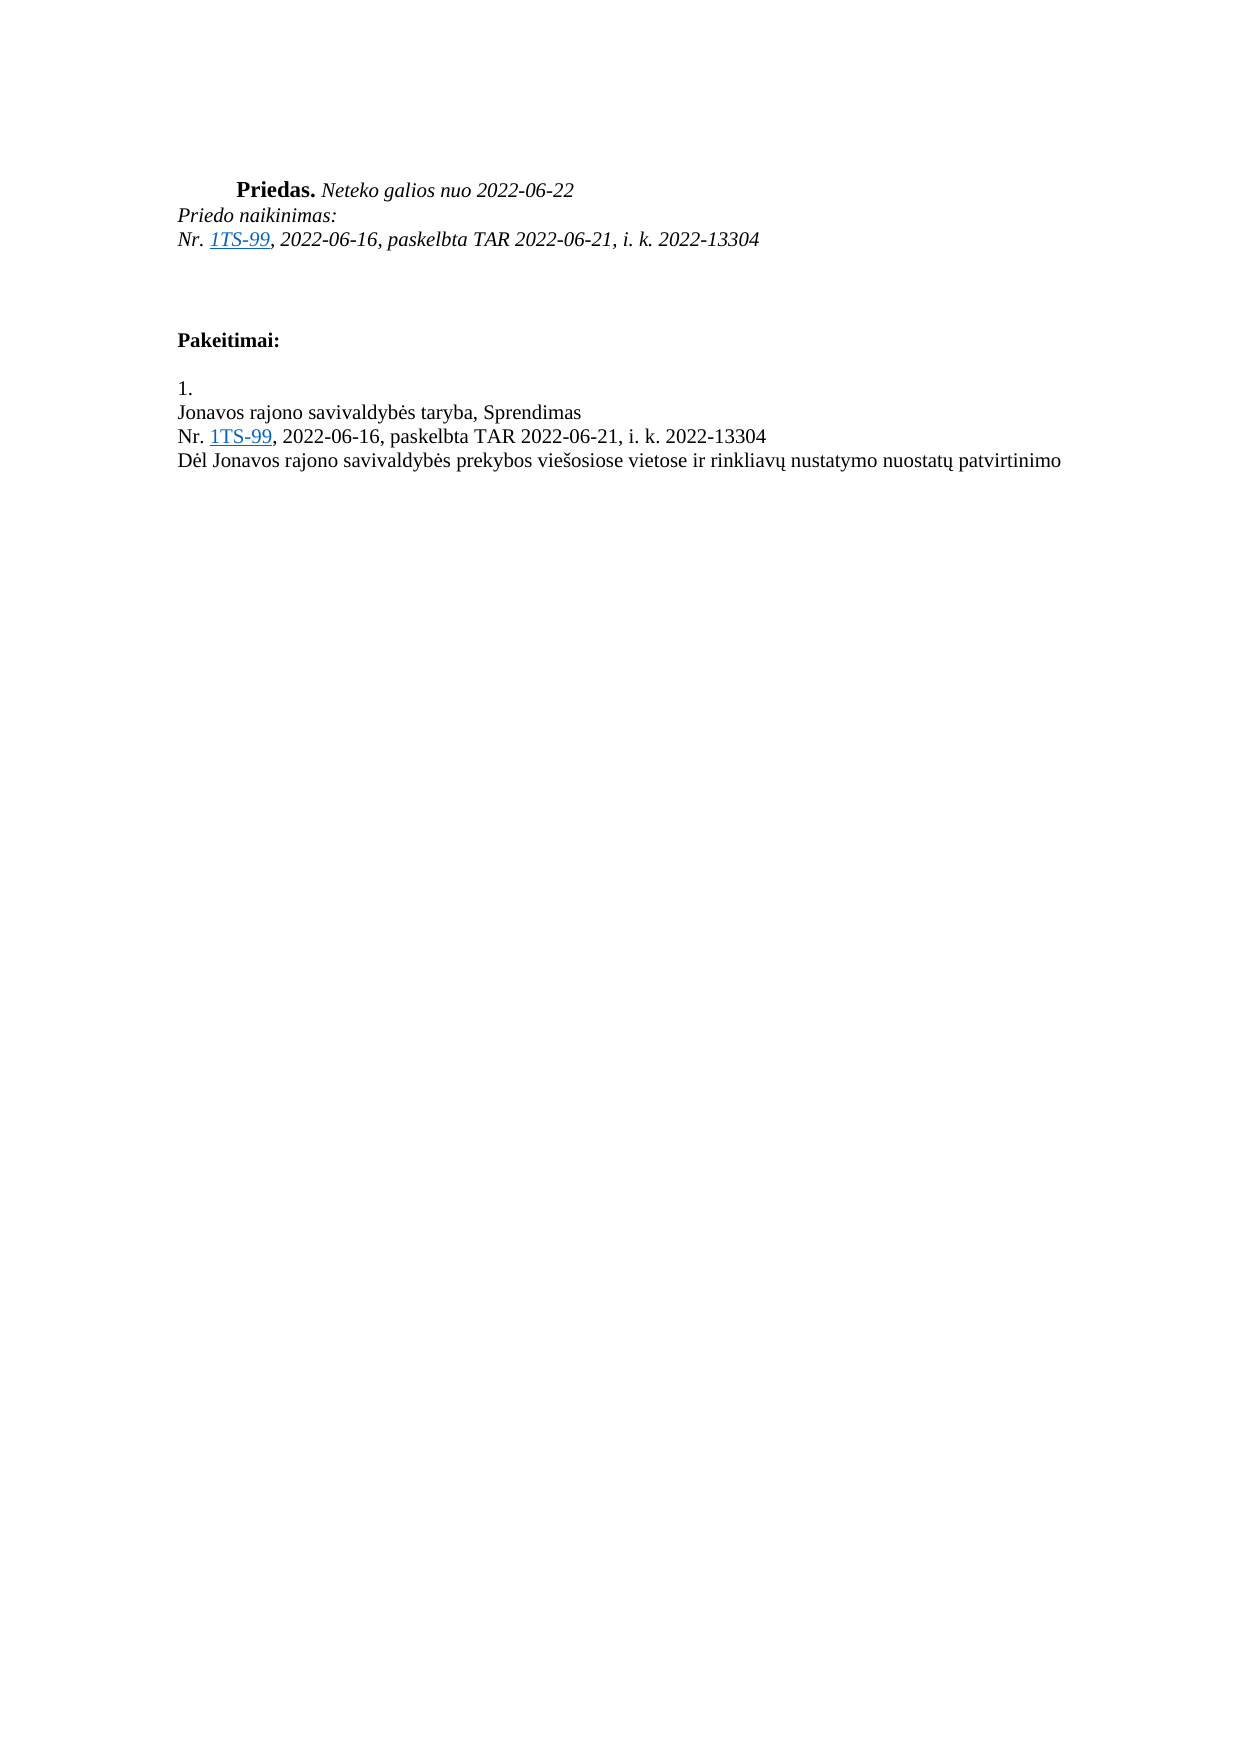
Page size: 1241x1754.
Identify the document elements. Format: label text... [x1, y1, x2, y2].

text Jonavos rajono savivaldybės taryba, Sprendimas [177, 400, 1181, 424]
text Nr. 1TS-99, 2022-06-16, paskelbta TAR 2022-06-21, i. k. 2022-13304 [177, 424, 1181, 448]
text Dėl Jonavos rajono savivaldybės prekybos viešosiose vietose ir rinkliavų nustatymo nuostatų patvirtinimo [177, 448, 1181, 472]
text Nr. 1TS-99, 2022-06-16, paskelbta TAR 2022-06-21, i. k. 2022-13304 [177, 227, 1181, 251]
text Priedo naikinimas: [177, 203, 1181, 227]
text 1. [177, 376, 1181, 400]
text Priedas. Neteko galios nuo 2022-06-22 [177, 176, 1181, 203]
text Pakeitimai: [177, 328, 1181, 352]
